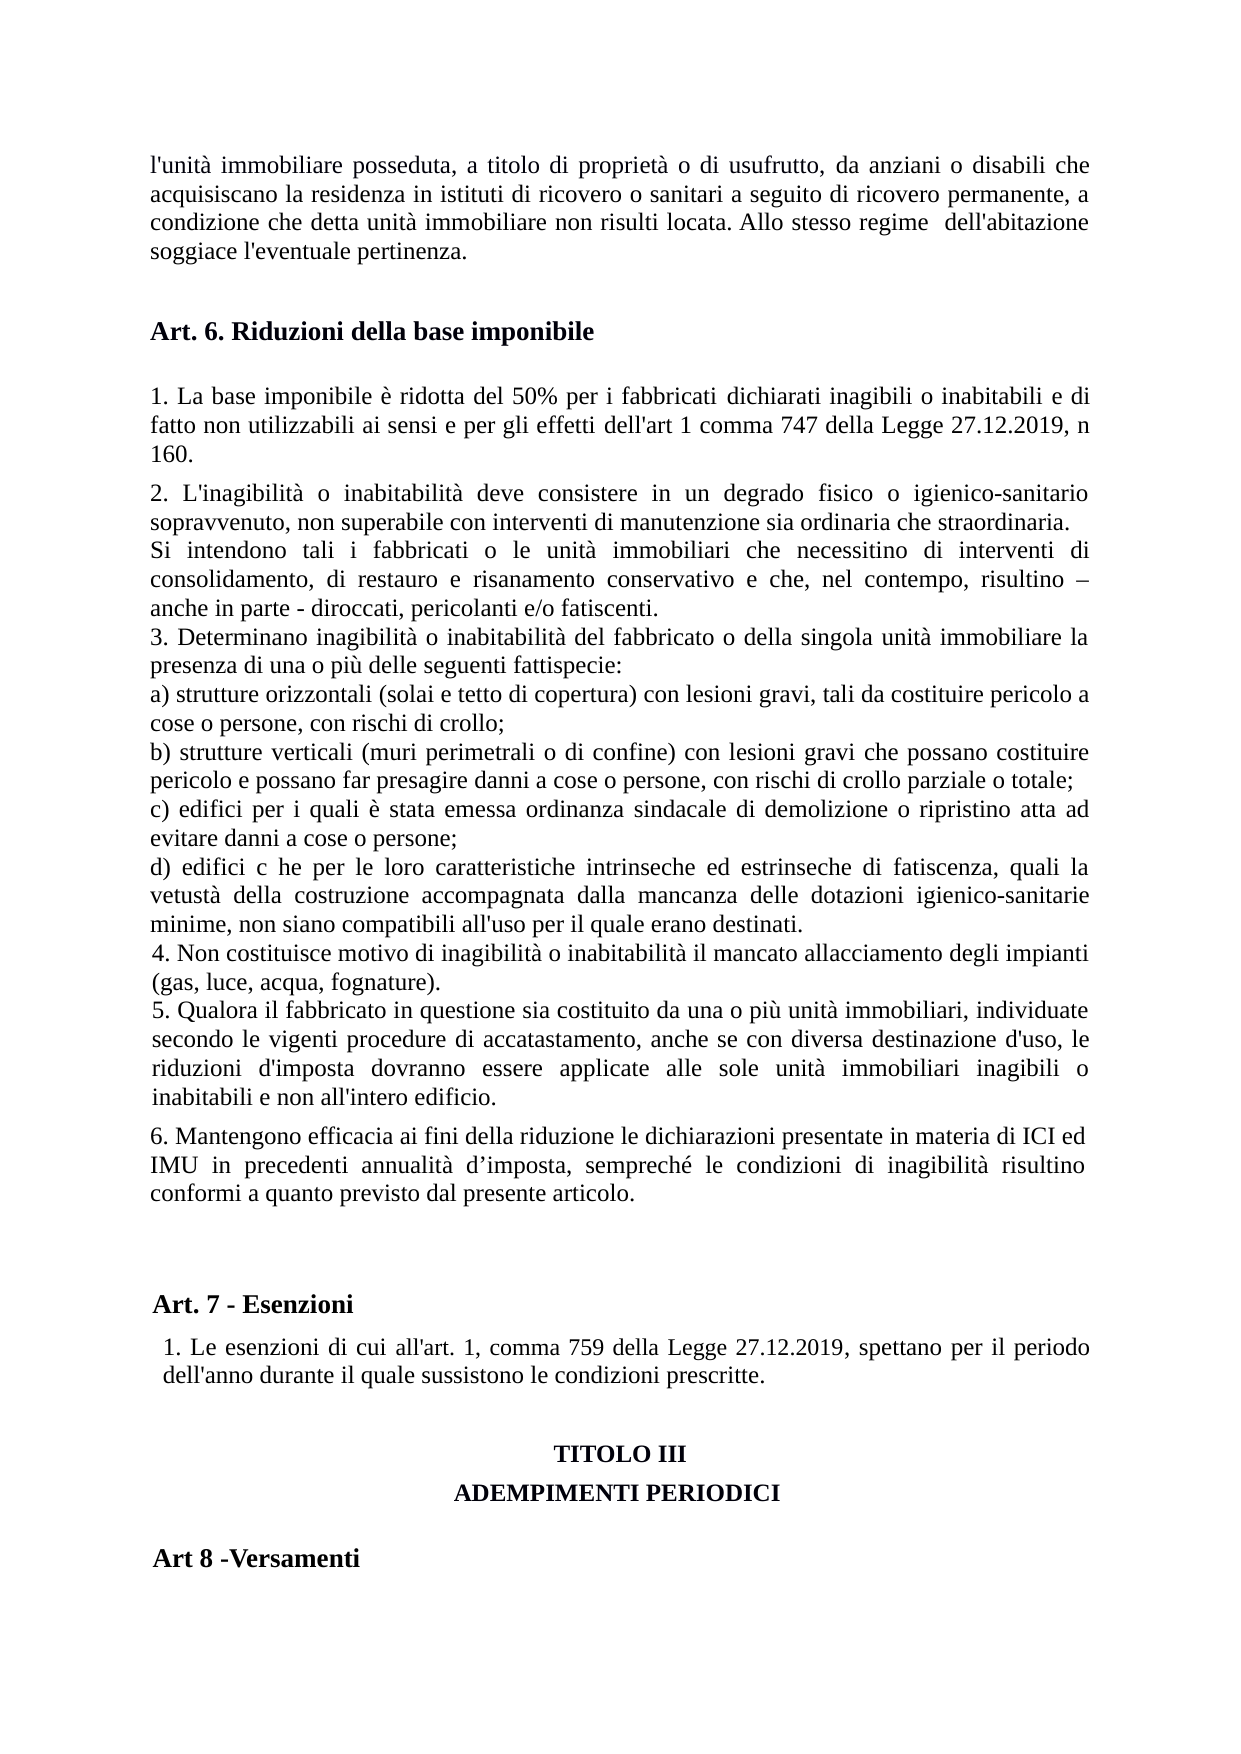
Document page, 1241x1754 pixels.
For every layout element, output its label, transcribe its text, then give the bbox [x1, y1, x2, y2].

text Art. 7 - Esenzioni [152, 1288, 1090, 1319]
text Si intendono tali i fabbricati o le unità immobiliari che necessitino di interventi di consolidamento, di restauro e risanamento conservativo e che, nel contempo, risultino – anche in parte - diroccati, pericolanti e/o fatiscenti. [150, 536, 1090, 622]
text Art. 6. Riduzioni della base imponibile [150, 314, 1090, 346]
list 2. L'inagibilità o inabitabilità deve consistere in un degrado fisico o igienico-sanitario sopravvenuto, non superabile con interventi di manutenzione sia ordinaria che straordinaria. [150, 478, 1090, 536]
list 5. Qualora il fabbricato in questione sia costituito da una o più unità immobiliari, individuate secondo le vigenti procedure di accatastamento, anche se con diversa destinazione d'uso, le riduzioni d'imposta dovranno essere applicate alle sole unità immobiliari inagibili o inabitabili e non all'intero edificio. [152, 996, 1090, 1111]
text c) edifici per i quali è stata emessa ordinanza sindacale di demolizione o ripristino atta ad evitare danni a cose o persone; [150, 794, 1090, 852]
list 4. Non costituisce motivo di inagibilità o inabitabilità il mancato allacciamento degli impianti (gas, luce, acqua, fognature). [152, 938, 1090, 996]
text a) strutture orizzontali (solai e tetto di copertura) con lesioni gravi, tali da costituire pericolo a cose o persone, con rischi di crollo; [150, 679, 1090, 737]
list l'unità immobiliare posseduta, a titolo di proprietà o di usufrutto, da anziani o disabili che acquisiscano la residenza in istituti di ricovero o sanitari a seguito di ricovero permanente, a condizione che detta unità immobiliare non risulti locata. Allo stesso regime dell'abitazione soggiace l'eventuale pertinenza. [150, 150, 1090, 265]
text 3. Determinano inagibilità o inabitabilità del fabbricato o della singola unità immobiliare la presenza di una o più delle seguenti fattispecie: [150, 622, 1090, 679]
text Art 8 -Versamenti [152, 1542, 1090, 1573]
text ADEMPIMENTI PERIODICI [150, 1478, 1090, 1507]
list 1. La base imponibile è ridotta del 50% per i fabbricati dichiarati inagibili o inabitabili e di fatto non utilizzabili ai sensi e per gli effetti dell'art 1 comma 747 della Legge 27.12.2019, n 160. [150, 381, 1090, 468]
text d) edifici c he per le loro caratteristiche intrinseche ed estrinseche di fatiscenza, quali la vetustà della costruzione accompagnata dalla mancanza delle dotazioni igienico-sanitarie minime, non siano compatibili all'uso per il quale erano destinati. [150, 852, 1090, 938]
text b) strutture verticali (muri perimetrali o di confine) con lesioni gravi che possano costituire pericolo e possano far presagire danni a cose o persone, con rischi di crollo parziale o totale; [150, 737, 1090, 794]
text TITOLO III [150, 1439, 1090, 1468]
list 1. Le esenzioni di cui all'art. 1, comma 759 della Legge 27.12.2019, spettano per il periodo dell'anno durante il quale sussistono le condizioni prescritte. [163, 1332, 1090, 1389]
list 6. Mantengono efficacia ai fini della riduzione le dichiarazioni presentate in materia di ICI ed IMU in precedenti annualità d’imposta, sempreché le condizioni di inagibilità risultino conformi a quanto previsto dal presente articolo. [150, 1121, 1086, 1207]
